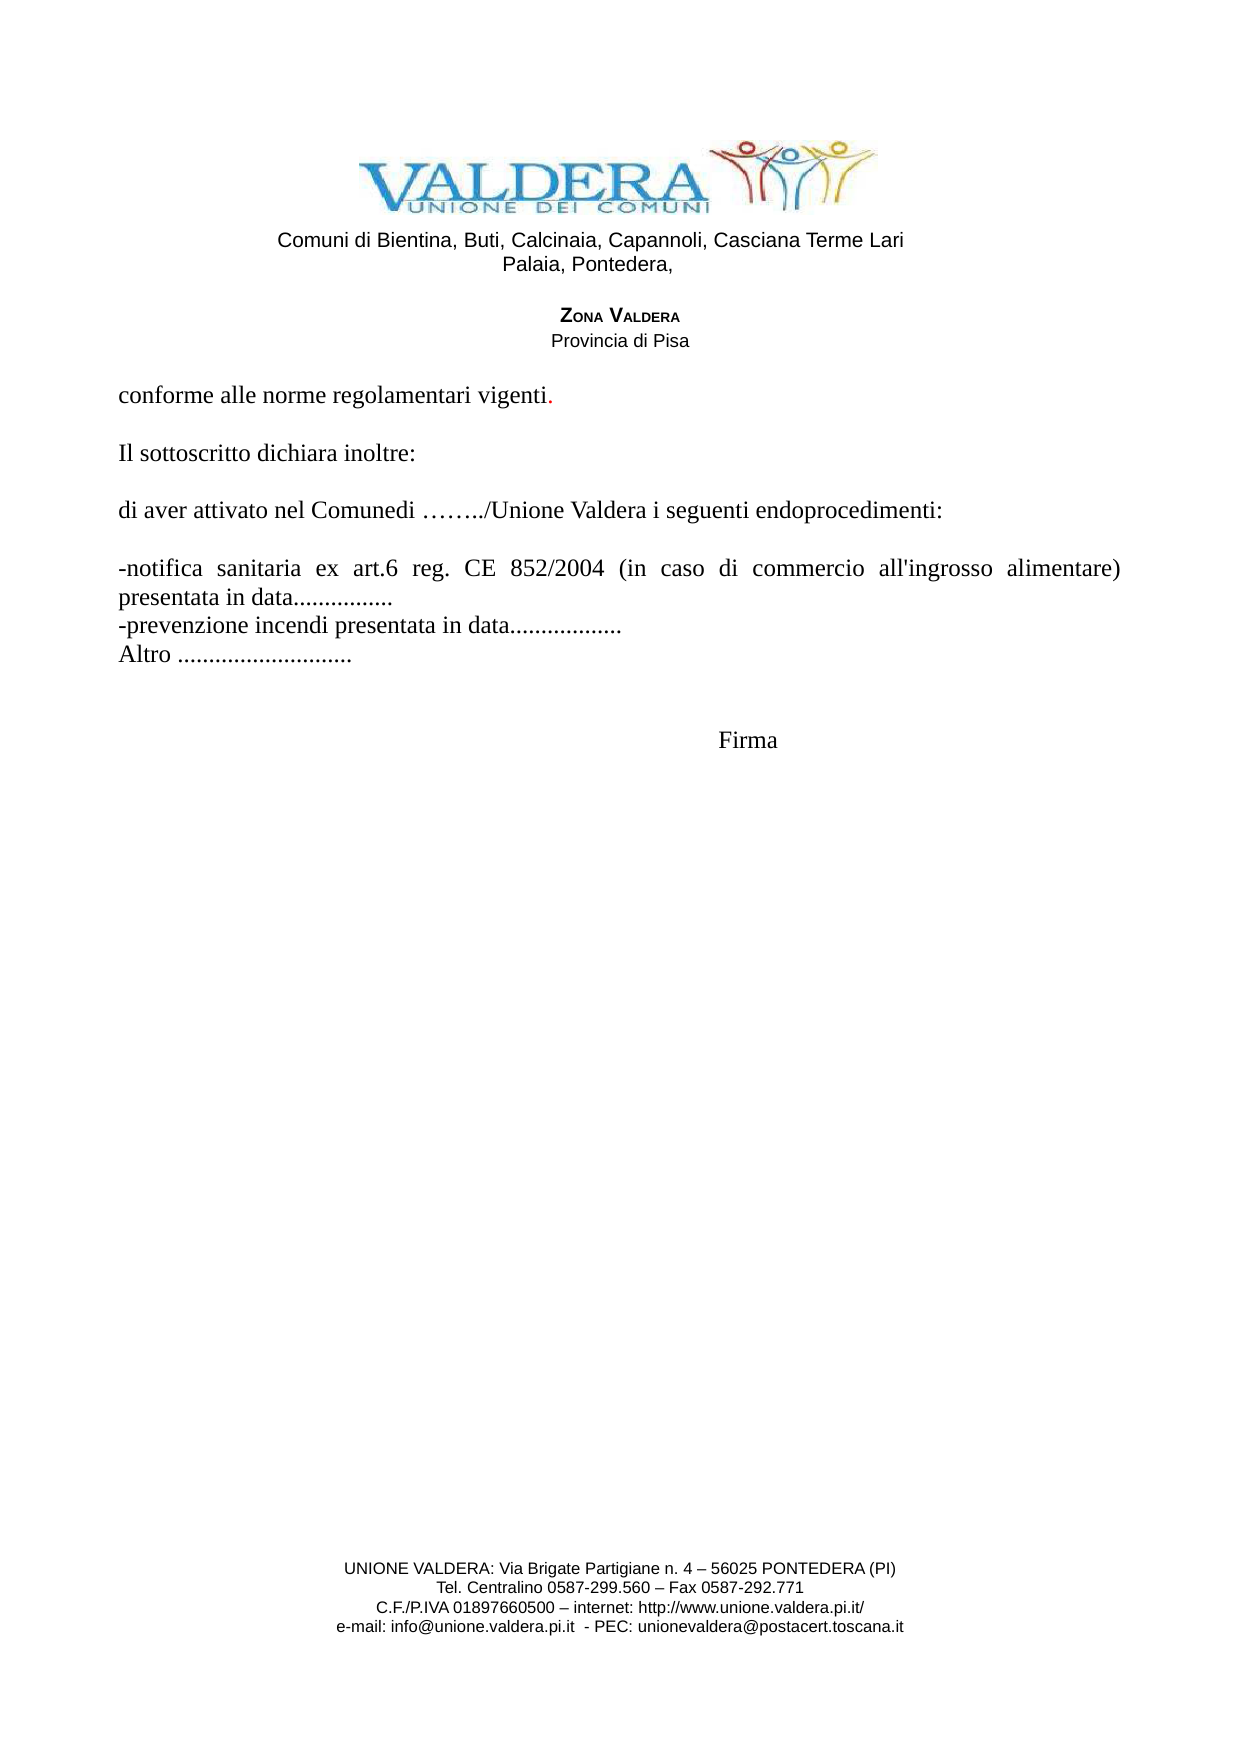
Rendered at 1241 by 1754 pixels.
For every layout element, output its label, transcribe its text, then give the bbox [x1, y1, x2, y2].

text conforme alle norme regolamentari vigenti. [118, 381, 1122, 409]
text Altro ............................ [118, 639, 1122, 668]
text Firma [118, 726, 1122, 754]
text Il sottoscritto dichiara inoltre: [118, 438, 1122, 467]
text -notifica sanitaria ex art.6 reg. CE 852/2004 (in caso di commercio all'ingrosso alimentare) presentata in data................ [118, 553, 1122, 611]
text di aver attivato nel Comunedi ……../Unione Valdera i seguenti endoprocedimenti: [118, 496, 1122, 524]
text -prevenzione incendi presentata in data.................. [118, 611, 1122, 639]
